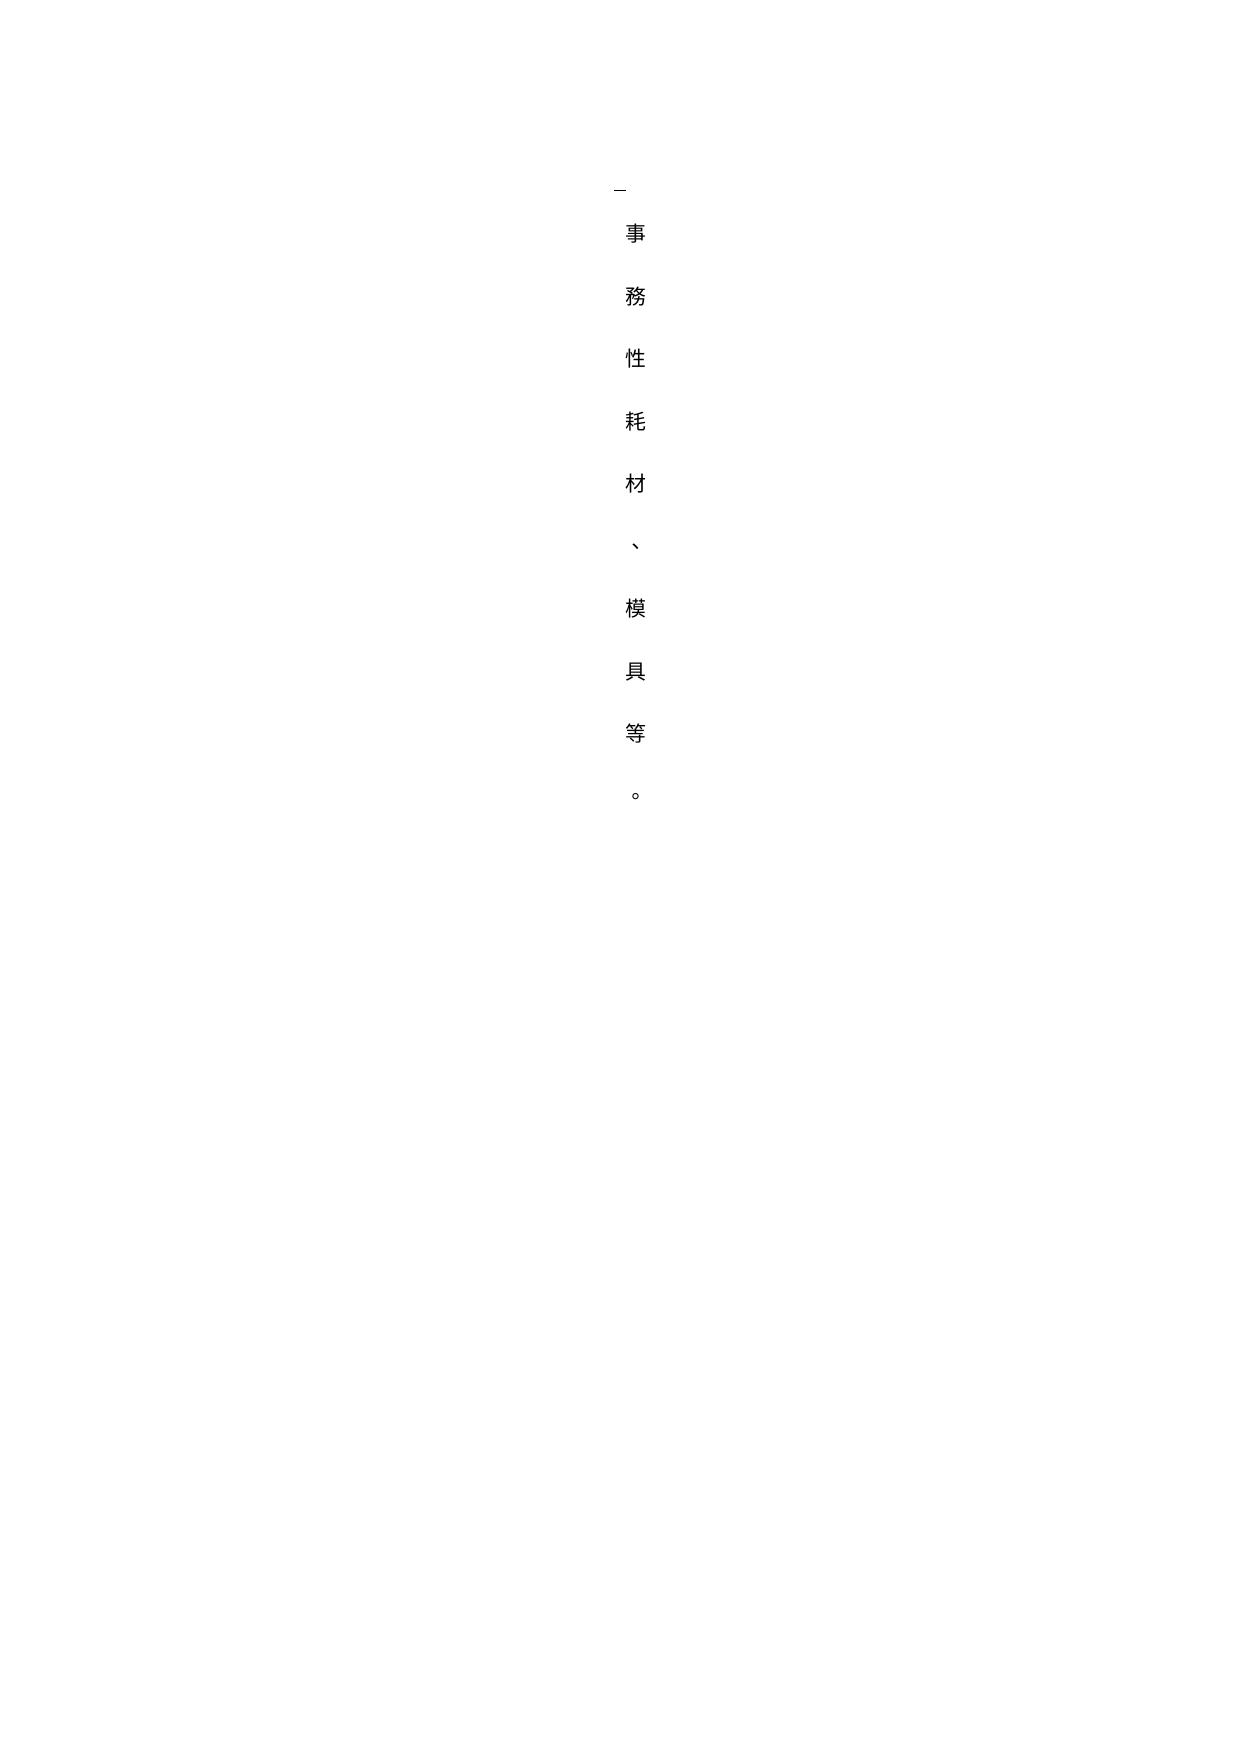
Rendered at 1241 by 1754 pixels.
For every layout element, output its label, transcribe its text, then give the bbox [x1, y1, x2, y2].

table_cell 註：1.本項經費支出之憑證、發票等，其品名之填寫應完整，並與計畫書上所填一致，勿填寫公司代號或簡稱 2.材料費之編列範圍包括研發用途之消耗性器材及原材料費，但不含事務性耗材、模具等。 3.本會計科目以占計畫總經費之 25%為原則，若超過請補充說明。 [614, 191, 626, 1503]
